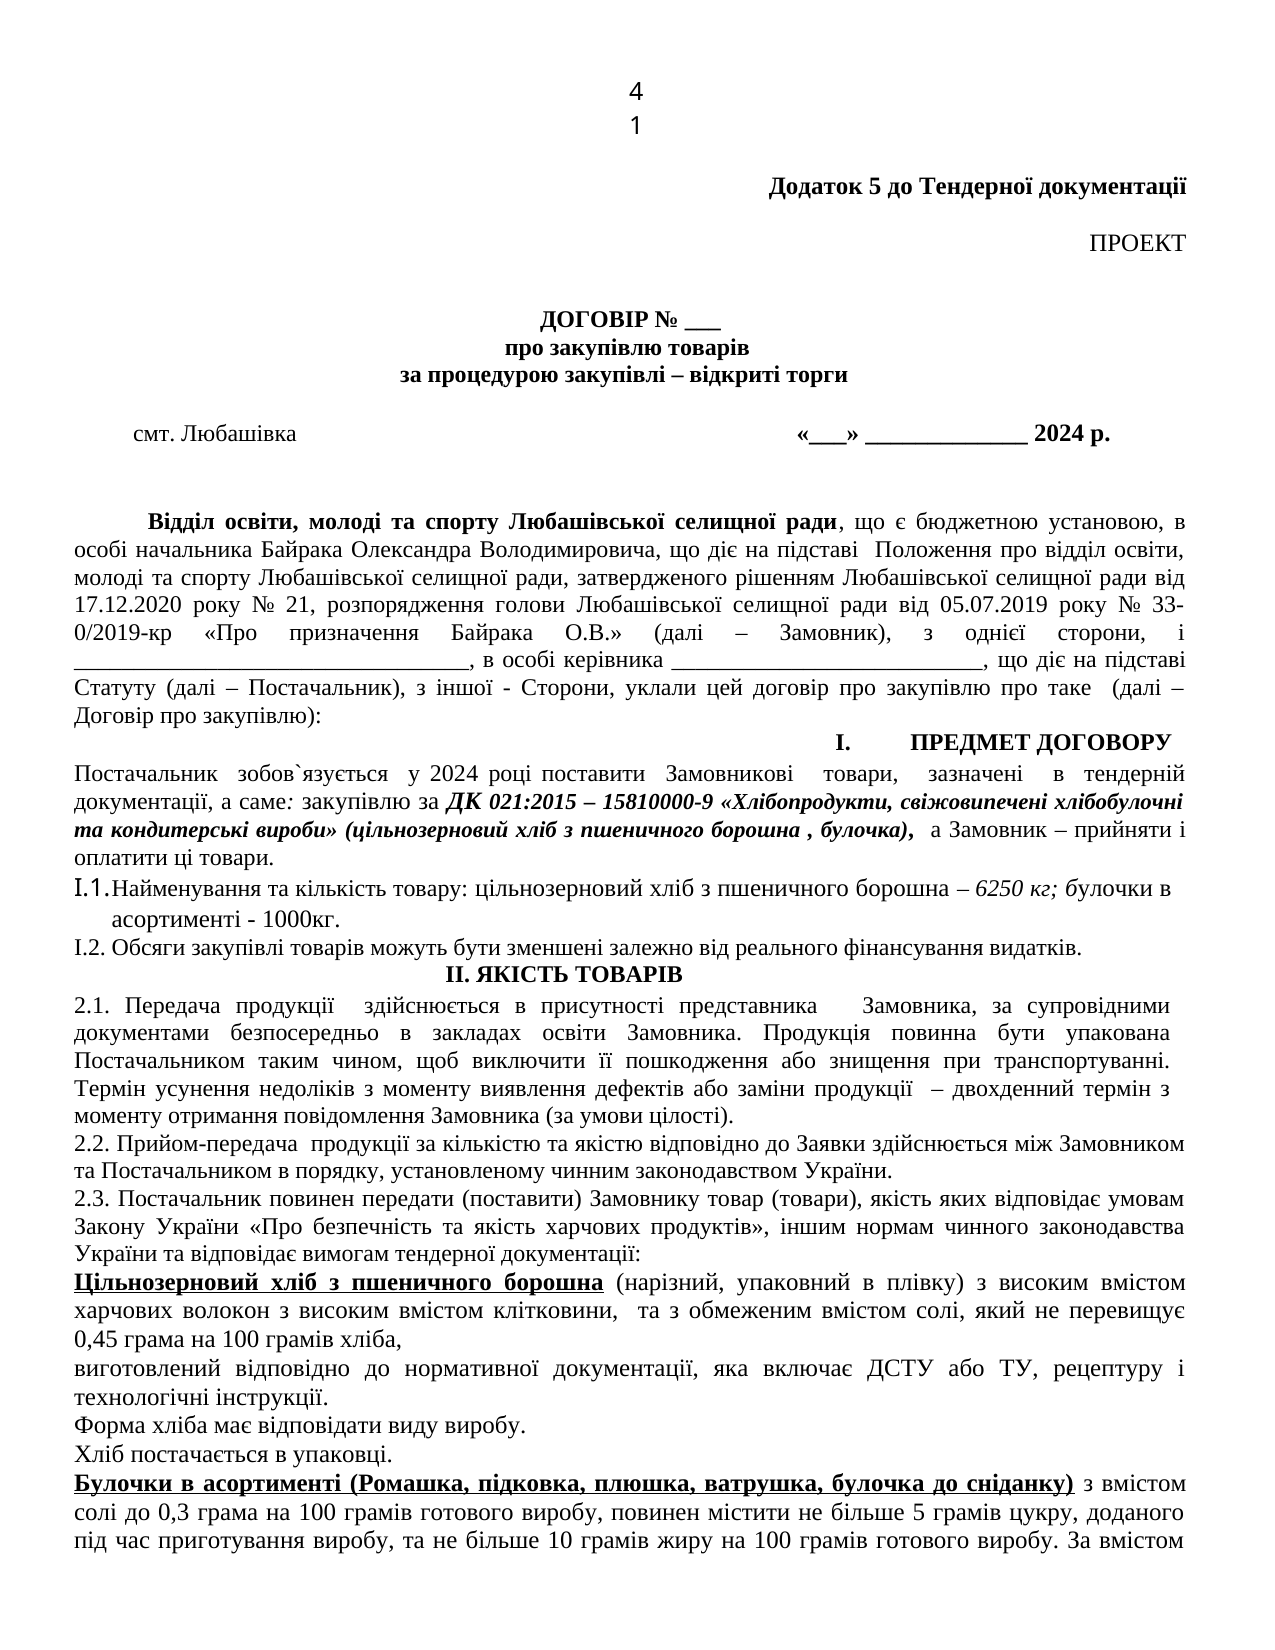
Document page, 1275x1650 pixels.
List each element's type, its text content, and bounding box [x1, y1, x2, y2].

text Цільнозерновий хліб з пшеничного борошна (нарізний, упаковний в плівку) з високим вмістом харчових волокон з високим вмістом клітковини, та з обмеженим вмістом солі, який не перевищує 0,45 грама на 100 грамів хліба, [74, 1267, 1186, 1353]
text ПРОЕКТ [74, 228, 1186, 257]
text 2.3. Постачальник повинен передати (поставити) Замовнику товар (товари), якість яких відповідає умовам Закону України «Про безпечність та якість харчових продуктів», іншим нормам чинного законодавства України та відповідає вимогам тендерної документації: [74, 1184, 1186, 1267]
text Відділ освіти, молоді та спорту Любашівської селищної ради, що є бюджетною установою, в особі начальника Байрака Олександра Володимировича, що діє на підставі Положення про відділ освіти, молоді та спорту Любашівської селищної ради, затвердженого рішенням Любашівської селищної ради від 17.12.2020 року № 21, розпорядження голови Любашівської селищної ради від 05.07.2019 року № 33-0/2019-кр «Про призначення Байрака О.В.» (далі – Замовник), з однієї сторони, і _________________________________, в особі керівника __________________________, що діє на підставі Статуту (далі – Постачальник), з іншої - Сторони, уклали цей договір про закупівлю про таке (далі – Договір про закупівлю): [74, 507, 1186, 728]
text смт. Любашівка «___» _____________ 2024 р. [74, 418, 1186, 447]
text Постачальник зобов`язується у 2024 році поставити Замовникові товари, зазначені в тендерній документації, а саме: закупівлю за ДК 021:2015 – 15810000-9 «Хлібопродукти, свіжовипечені хлібобулочні та кондитерські вироби» (цільнозерновий хліб з пшеничного борошна , булочка), а Замовник – прийняти і оплатити ці товари. [74, 758, 1186, 870]
text про закупівлю товарів [74, 332, 1186, 360]
text II. ЯКІСТЬ ТОВАРІВ [74, 961, 1186, 988]
text виготовлений відповідно до нормативної документації, яка включає ДСТУ або ТУ, рецептуру і технологічні інструкції. [74, 1353, 1186, 1411]
text Хліб постачається в упаковці. [74, 1439, 1186, 1468]
text Форма хліба має відповідати виду виробу. [74, 1411, 1186, 1439]
list Обсяги закупівлі товарів можуть бути зменшені залежно від реального фінансування видатків. [74, 933, 1172, 961]
text Додаток 5 до Тендерної документації [74, 171, 1186, 199]
text Булочки в асортименті (Ромашка, підковка, плюшка, ватрушка, булочка до сніданку) з вмістом солі до 0,3 грама на 100 грамів готового виробу, повинен містити не більше 5 грамів цукру, доданого під час приготування виробу, та не більше 10 грамів жиру на 100 грамів готового виробу. За вмістом [74, 1468, 1186, 1554]
text за процедурою закупівлі – відкриті торги [74, 360, 1186, 388]
text ДОГОВІР № ___ [74, 305, 1186, 332]
text 2.2. Прийом-передача продукції за кількістю та якістю відповідно до Заявки здійснюється між Замовником та Постачальником в порядку, установленому чинним законодавством України. [74, 1129, 1186, 1184]
list ПРЕДМЕТ ДОГОВОРУ [835, 728, 1186, 756]
list Найменування та кількість товару: цільнозерновий хліб з пшеничного борошна – 6250 кг; булочки в асортименті - 1000кг. [74, 870, 1172, 933]
text 2.1. Передача продукції здійснюється в присутності представника Замовника, за супровідними документами безпосередньо в закладах освіти Замовника. Продукція повинна бути упакована Постачальником таким чином, щоб виключити її пошкодження або знищення при транспортуванні. Термін усунення недоліків з моменту виявлення дефектів або заміни продукції – двохденний термін з моменту отримання повідомлення Замовника (за умови цілості). [74, 991, 1172, 1129]
